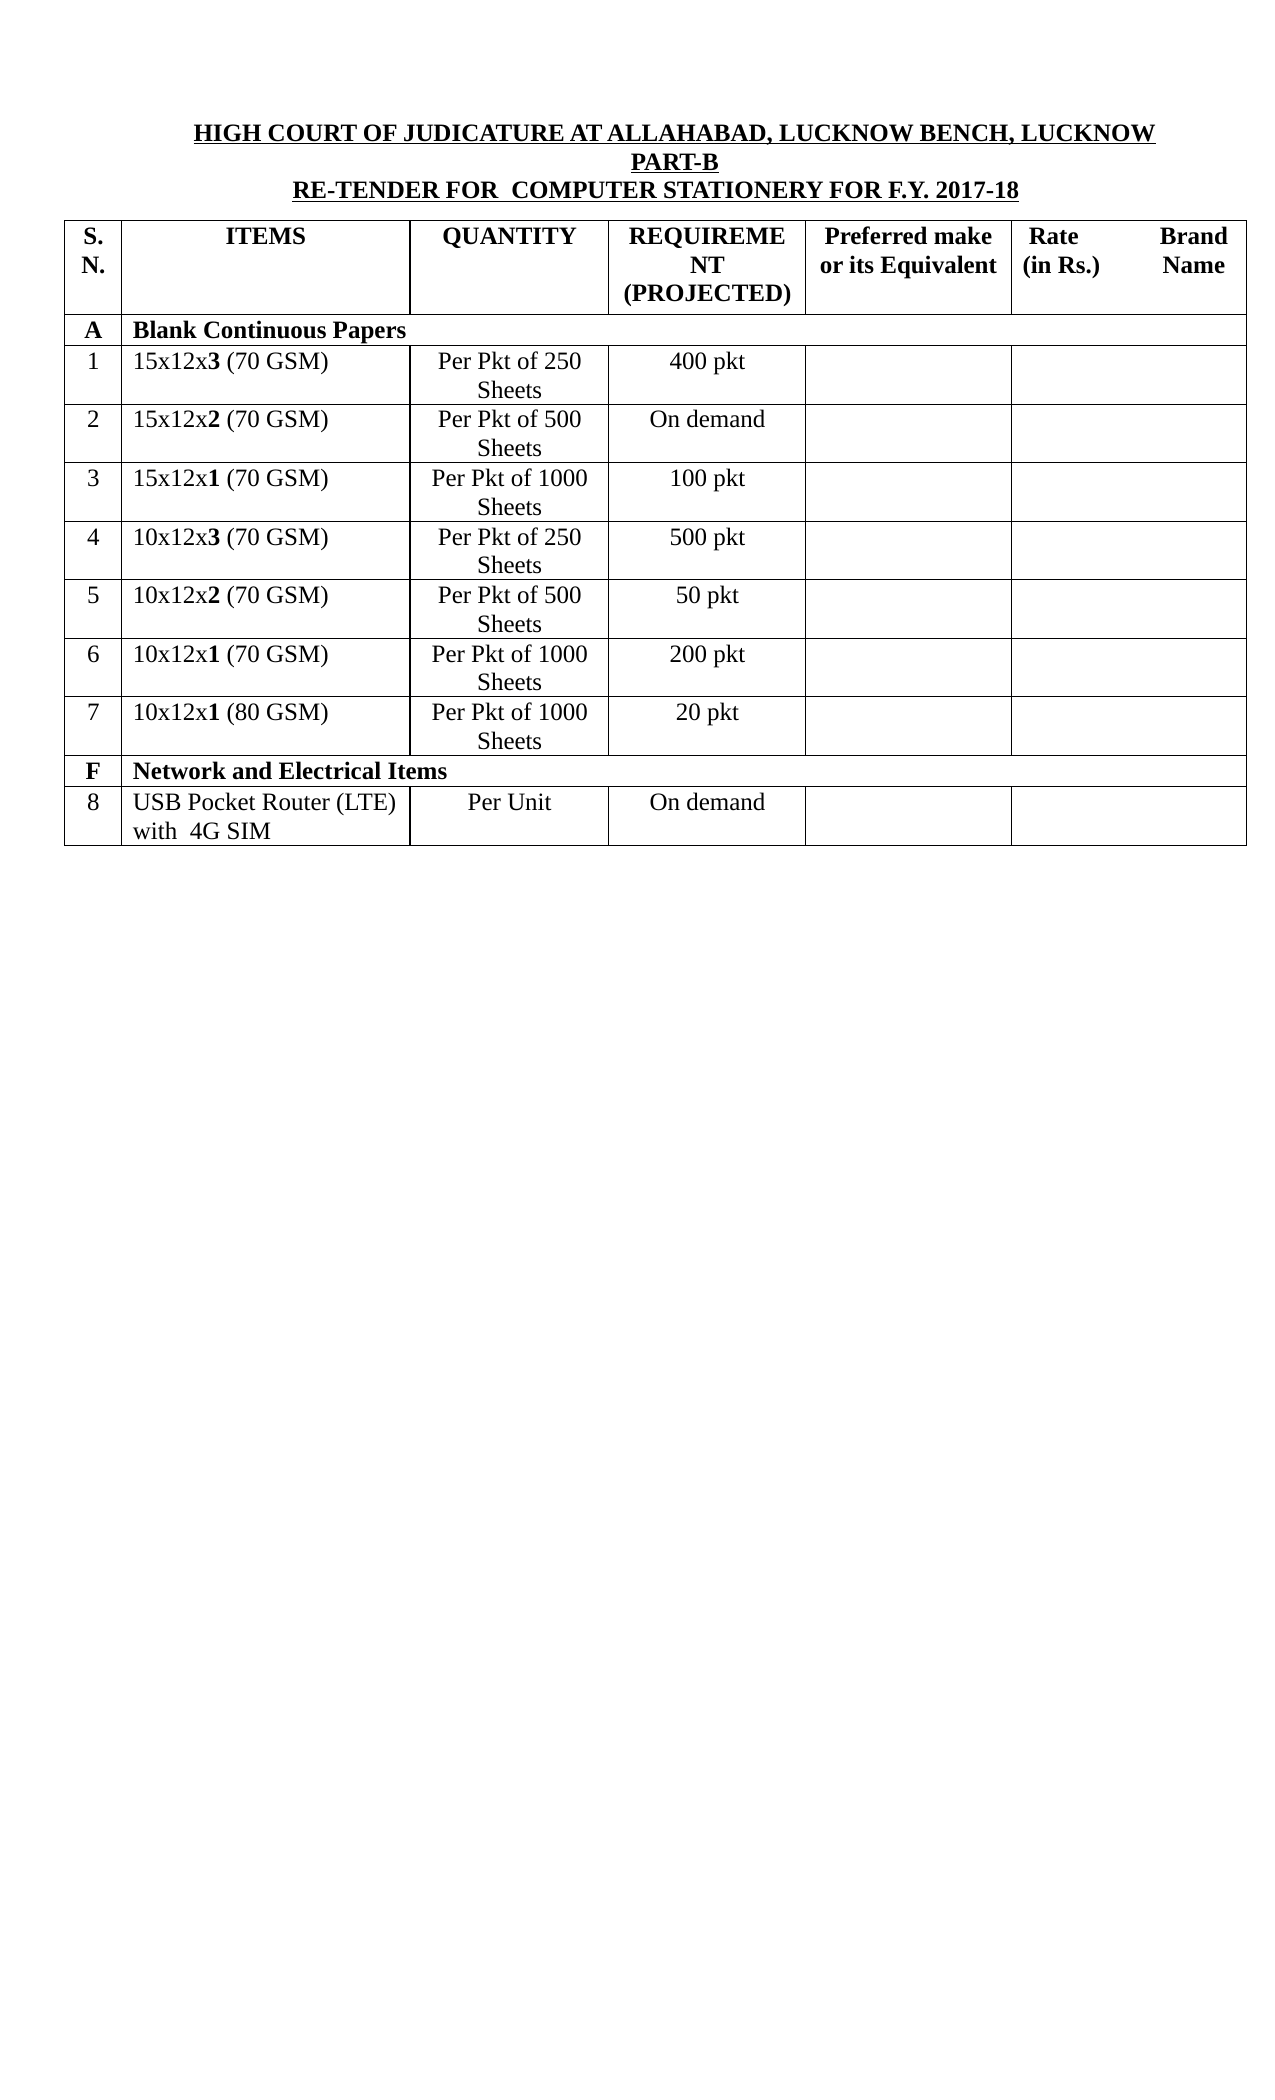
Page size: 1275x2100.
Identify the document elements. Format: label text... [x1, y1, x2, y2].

table_cell 4 [65, 522, 121, 579]
table_cell Per Pkt of 500 Sheets [411, 405, 608, 462]
table_cell 15x12x3 (70 GSM) [122, 346, 409, 403]
table_header RE-TENDER FOR COMPUTER STATIONERY FOR F.Y. 2017-18 [65, 176, 1246, 217]
text HIGH COURT OF JUDICATURE AT ALLAHABAD, LUCKNOW BENCH, LUCKNOW [192, 118, 1157, 147]
table_cell [1012, 405, 1246, 462]
table_cell [806, 697, 1011, 755]
table_cell Blank Continuous Papers [122, 315, 1246, 345]
table_cell 3 [65, 463, 121, 521]
table_cell A [65, 315, 121, 345]
table_cell REQUIREMENT (PROJECTED) [609, 221, 805, 314]
table_cell 7 [65, 697, 121, 755]
table_cell [806, 787, 1011, 845]
table_cell USB Pocket Router (LTE) with 4G SIM [122, 787, 409, 845]
table_cell 10x12x1 (70 GSM) [122, 639, 409, 696]
table_cell Per Pkt of 1000 Sheets [411, 697, 608, 755]
table_cell [1012, 580, 1246, 638]
table_cell Per Pkt of 250 Sheets [411, 522, 608, 579]
table_cell [1012, 787, 1246, 845]
table_cell 100 pkt [609, 463, 805, 521]
table_cell [806, 346, 1011, 403]
table_cell [806, 463, 1011, 521]
table_cell [806, 580, 1011, 638]
table_cell 20 pkt [609, 697, 805, 755]
table_cell Network and Electrical Items [122, 756, 1246, 786]
table_cell Per Unit [411, 787, 608, 845]
table_cell [1012, 463, 1246, 521]
table_cell 5 [65, 580, 121, 638]
table_cell Per Pkt of 1000 Sheets [411, 463, 608, 521]
table_cell 500 pkt [609, 522, 805, 579]
table_cell [806, 639, 1011, 696]
table_cell Rate Brand (in Rs.) Name [1012, 221, 1246, 314]
table_cell 15x12x2 (70 GSM) [122, 405, 409, 462]
table_cell Per Pkt of 250 Sheets [411, 346, 608, 403]
table_cell 6 [65, 639, 121, 696]
table_cell [806, 522, 1011, 579]
table_cell [1012, 639, 1246, 696]
table_cell [1012, 522, 1246, 579]
table_cell 2 [65, 405, 121, 462]
table_cell 400 pkt [609, 346, 805, 403]
table_cell [1012, 697, 1246, 755]
table_cell On demand [609, 405, 805, 462]
table_cell Per Pkt of 500 Sheets [411, 580, 608, 638]
table_cell QUANTITY [411, 221, 608, 314]
table_cell 50 pkt [609, 580, 805, 638]
table_cell 200 pkt [609, 639, 805, 696]
table_cell On demand [609, 787, 805, 845]
table_cell F [65, 756, 121, 786]
table_cell 1 [65, 346, 121, 403]
table_cell ITEMS [122, 221, 409, 314]
table_cell 10x12x3 (70 GSM) [122, 522, 409, 579]
table_cell Preferred make or its Equivalent [806, 221, 1011, 314]
table_cell 15x12x1 (70 GSM) [122, 463, 409, 521]
table_cell 8 [65, 787, 121, 845]
table_cell 10x12x1 (80 GSM) [122, 697, 409, 755]
table_cell [1012, 346, 1246, 403]
table_cell Per Pkt of 1000 Sheets [411, 639, 608, 696]
table_cell [806, 405, 1011, 462]
text PART-B [192, 147, 1157, 176]
table_cell S.N. [65, 221, 121, 314]
table_cell 10x12x2 (70 GSM) [122, 580, 409, 638]
